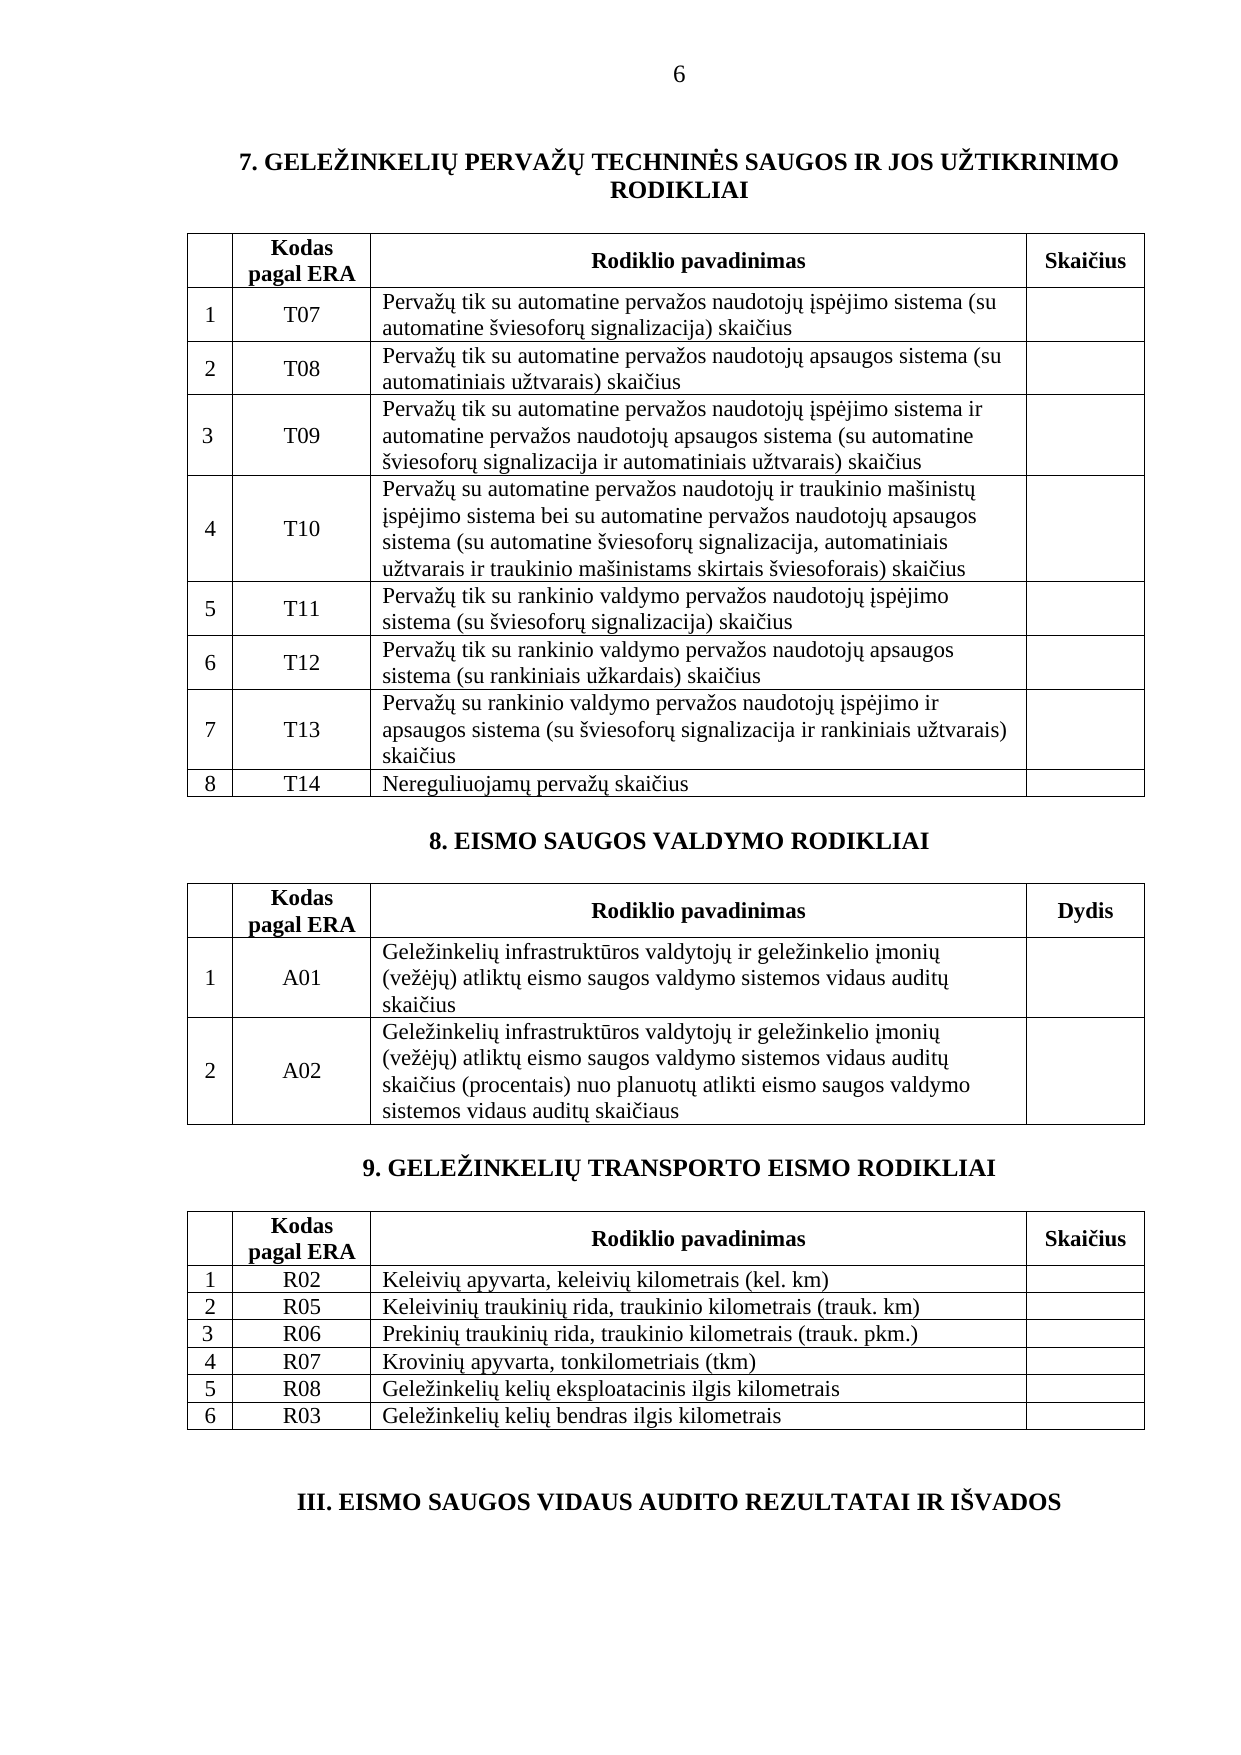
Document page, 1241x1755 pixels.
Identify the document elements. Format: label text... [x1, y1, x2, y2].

table_cell [1027, 1266, 1144, 1292]
table_cell A01 [233, 938, 370, 1017]
table_header Rodiklio pavadinimas [371, 1212, 1026, 1264]
table_cell Pervažų tik su automatine pervažos naudotojų apsaugos sistema (su automatiniais užtvarais) skaičius [371, 342, 1026, 394]
table_cell A02 [233, 1018, 370, 1123]
table_cell [1027, 582, 1144, 635]
table_cell 1 [188, 938, 232, 1017]
table_header [188, 234, 232, 287]
table_cell 2 [188, 342, 232, 394]
table_cell Geležinkelių infrastruktūros valdytojų ir geležinkelio įmonių (vežėjų) atliktų eismo saugos valdymo sistemos vidaus auditų skaičius [371, 938, 1026, 1017]
table_cell [1027, 1018, 1144, 1123]
table_cell [1027, 1403, 1144, 1429]
table_cell T11 [233, 582, 370, 635]
table_cell R06 [233, 1320, 370, 1347]
table_cell [1027, 476, 1144, 581]
table_cell Keleivių apyvarta, keleivių kilometrais (kel. km) [371, 1266, 1026, 1292]
table_cell T10 [233, 476, 370, 581]
table_cell Pervažų tik su rankinio valdymo pervažos naudotojų įspėjimo sistema (su šviesoforų signalizacija) skaičius [371, 582, 1026, 635]
table_cell 2 [188, 1293, 232, 1319]
table_cell [1027, 1293, 1144, 1319]
table_cell T09 [233, 395, 370, 474]
table_cell 5 [188, 1375, 232, 1402]
table_cell Krovinių apyvarta, tonkilometriais (tkm) [371, 1348, 1026, 1374]
table_cell [1027, 342, 1144, 394]
table_cell 3 [188, 1320, 232, 1347]
table_cell Nereguliuojamų pervažų skaičius [371, 770, 1026, 796]
table_cell T13 [233, 690, 370, 768]
table_cell Geležinkelių kelių bendras ilgis kilometrais [371, 1403, 1026, 1429]
table_cell T14 [233, 770, 370, 796]
text III. eismo saugos vidaus audito rezultatai ir išvados [177, 1487, 1181, 1516]
text 9. GELEŽINKELIŲ TRANSPORTO EISMO RODIKLIAI [177, 1153, 1181, 1182]
table_cell R03 [233, 1403, 370, 1429]
table_cell T07 [233, 288, 370, 341]
table_cell T12 [233, 636, 370, 688]
text 8. EISMO SAUGOS VALDYMO RODIKLIAI [177, 826, 1181, 854]
table_cell Pervažų su rankinio valdymo pervažos naudotojų įspėjimo ir apsaugos sistema (su šviesoforų signalizacija ir rankiniais užtvarais) skaičius [371, 690, 1026, 768]
table_cell [1027, 1348, 1144, 1374]
table_cell R07 [233, 1348, 370, 1374]
table_header Kodas pagal ERA [233, 884, 370, 937]
table_header Skaičius [1027, 234, 1144, 287]
text 7. GELEŽINKELIŲ PERVAŽŲ TECHNINĖS SAUGOS IR JOS UŽTIKRINIMO RODIKLIAI [177, 147, 1181, 204]
table_cell 5 [188, 582, 232, 635]
table_cell Geležinkelių kelių eksploatacinis ilgis kilometrais [371, 1375, 1026, 1402]
table_cell Pervažų tik su rankinio valdymo pervažos naudotojų apsaugos sistema (su rankiniais užkardais) skaičius [371, 636, 1026, 688]
table_header Rodiklio pavadinimas [371, 884, 1026, 937]
table_cell 1 [188, 288, 232, 341]
table_cell 6 [188, 636, 232, 688]
table_cell [1027, 1375, 1144, 1402]
table_cell Keleivinių traukinių rida, traukinio kilometrais (trauk. km) [371, 1293, 1026, 1319]
table_cell R02 [233, 1266, 370, 1292]
table_header Kodas pagal ERA [233, 1212, 370, 1264]
table_cell 8 [188, 770, 232, 796]
table_cell [1027, 770, 1144, 796]
table_header Skaičius [1027, 1212, 1144, 1264]
table_cell T08 [233, 342, 370, 394]
table_cell R08 [233, 1375, 370, 1402]
table_cell [1027, 938, 1144, 1017]
table_cell Pervažų tik su automatine pervažos naudotojų įspėjimo sistema ir automatine pervažos naudotojų apsaugos sistema (su automatine šviesoforų signalizacija ir automatiniais užtvarais) skaičius [371, 395, 1026, 474]
table_cell 6 [188, 1403, 232, 1429]
table_cell Pervažų tik su automatine pervažos naudotojų įspėjimo sistema (su automatine šviesoforų signalizacija) skaičius [371, 288, 1026, 341]
table_header Kodas pagal ERA [233, 234, 370, 287]
table_cell [1027, 288, 1144, 341]
table_cell 4 [188, 476, 232, 581]
table_cell Pervažų su automatine pervažos naudotojų ir traukinio mašinistų įspėjimo sistema bei su automatine pervažos naudotojų apsaugos sistema (su automatine šviesoforų signalizacija, automatiniais užtvarais ir traukinio mašinistams skirtais šviesoforais) skaičius [371, 476, 1026, 581]
table_cell [1027, 1320, 1144, 1347]
table_cell Prekinių traukinių rida, traukinio kilometrais (trauk. pkm.) [371, 1320, 1026, 1347]
table_cell R05 [233, 1293, 370, 1319]
table_cell 2 [188, 1018, 232, 1123]
table_header Dydis [1027, 884, 1144, 937]
table_header [188, 884, 232, 937]
table_cell [1027, 636, 1144, 688]
table_cell Geležinkelių infrastruktūros valdytojų ir geležinkelio įmonių (vežėjų) atliktų eismo saugos valdymo sistemos vidaus auditų skaičius (procentais) nuo planuotų atlikti eismo saugos valdymo sistemos vidaus auditų skaičiaus [371, 1018, 1026, 1123]
table_cell 4 [188, 1348, 232, 1374]
table_header Rodiklio pavadinimas [371, 234, 1026, 287]
table_cell 7 [188, 690, 232, 768]
table_cell [1027, 395, 1144, 474]
table_header [188, 1212, 232, 1264]
table_cell [1027, 690, 1144, 768]
table_cell 3 [188, 395, 232, 474]
table_cell 1 [188, 1266, 232, 1292]
